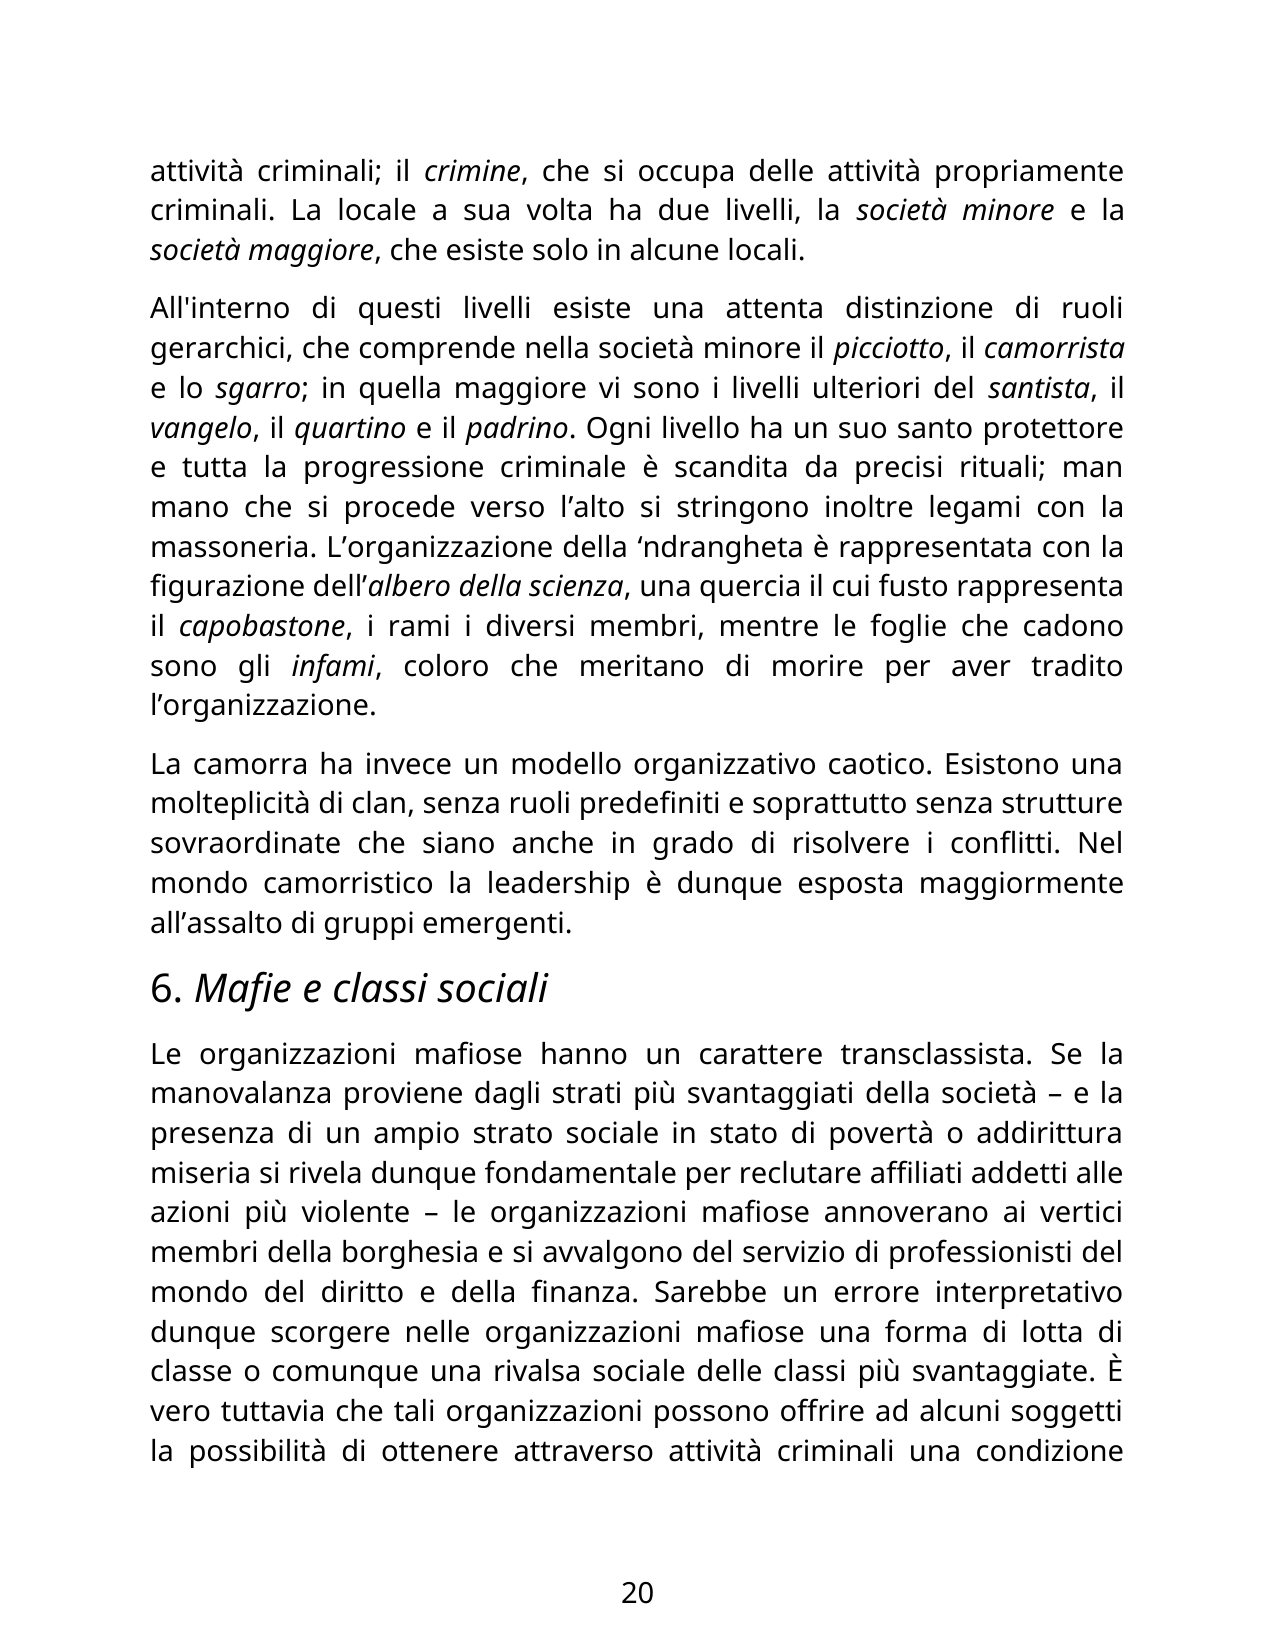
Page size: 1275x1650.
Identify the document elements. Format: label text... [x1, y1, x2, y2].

subtitle 6. Mafie e classi sociali [150, 960, 1125, 1014]
text All'interno di questi livelli esiste una attenta distinzione di ruoli gerarchici, che comprende nella società minore il picciotto, il camorrista e lo sgarro; in quella maggiore vi sono i livelli ulteriori del santista, il vangelo, il quartino e il padrino. Ogni livello ha un suo santo protettore e tutta la progressione criminale è scandita da precisi rituali; man mano che si procede verso l’alto si stringono inoltre legami con la massoneria. L’organizzazione della ‘ndrangheta è rappresentata con la figurazione dell’albero della scienza, una quercia il cui fusto rappresenta il capobastone, i rami i diversi membri, mentre le foglie che cadono sono gli infami, coloro che meritano di morire per aver tradito l’organizzazione. [150, 288, 1125, 724]
text attività criminali; il crimine, che si occupa delle attività propriamente criminali. La locale a sua volta ha due livelli, la società minore e la società maggiore, che esiste solo in alcune locali. [150, 150, 1125, 269]
text Le organizzazioni mafiose hanno un carattere transclassista. Se la manovalanza proviene dagli strati più svantaggiati della società – e la presenza di un ampio strato sociale in stato di povertà o addirittura miseria si rivela dunque fondamentale per reclutare affiliati addetti alle azioni più violente – le organizzazioni mafiose annoverano ai vertici membri della borghesia e si avvalgono del servizio di professionisti del mondo del diritto e della finanza. Sarebbe un errore interpretativo dunque scorgere nelle organizzazioni mafiose una forma di lotta di classe o comunque una rivalsa sociale delle classi più svantaggiate. È vero tuttavia che tali organizzazioni possono offrire ad alcuni soggetti la possibilità di ottenere attraverso attività criminali una condizione [150, 1033, 1125, 1469]
text La camorra ha invece un modello organizzativo caotico. Esistono una molteplicità di clan, senza ruoli predefiniti e soprattutto senza strutture sovraordinate che siano anche in grado di risolvere i conflitti. Nel mondo camorristico la leadership è dunque esposta maggiormente all’assalto di gruppi emergenti. [150, 743, 1125, 942]
